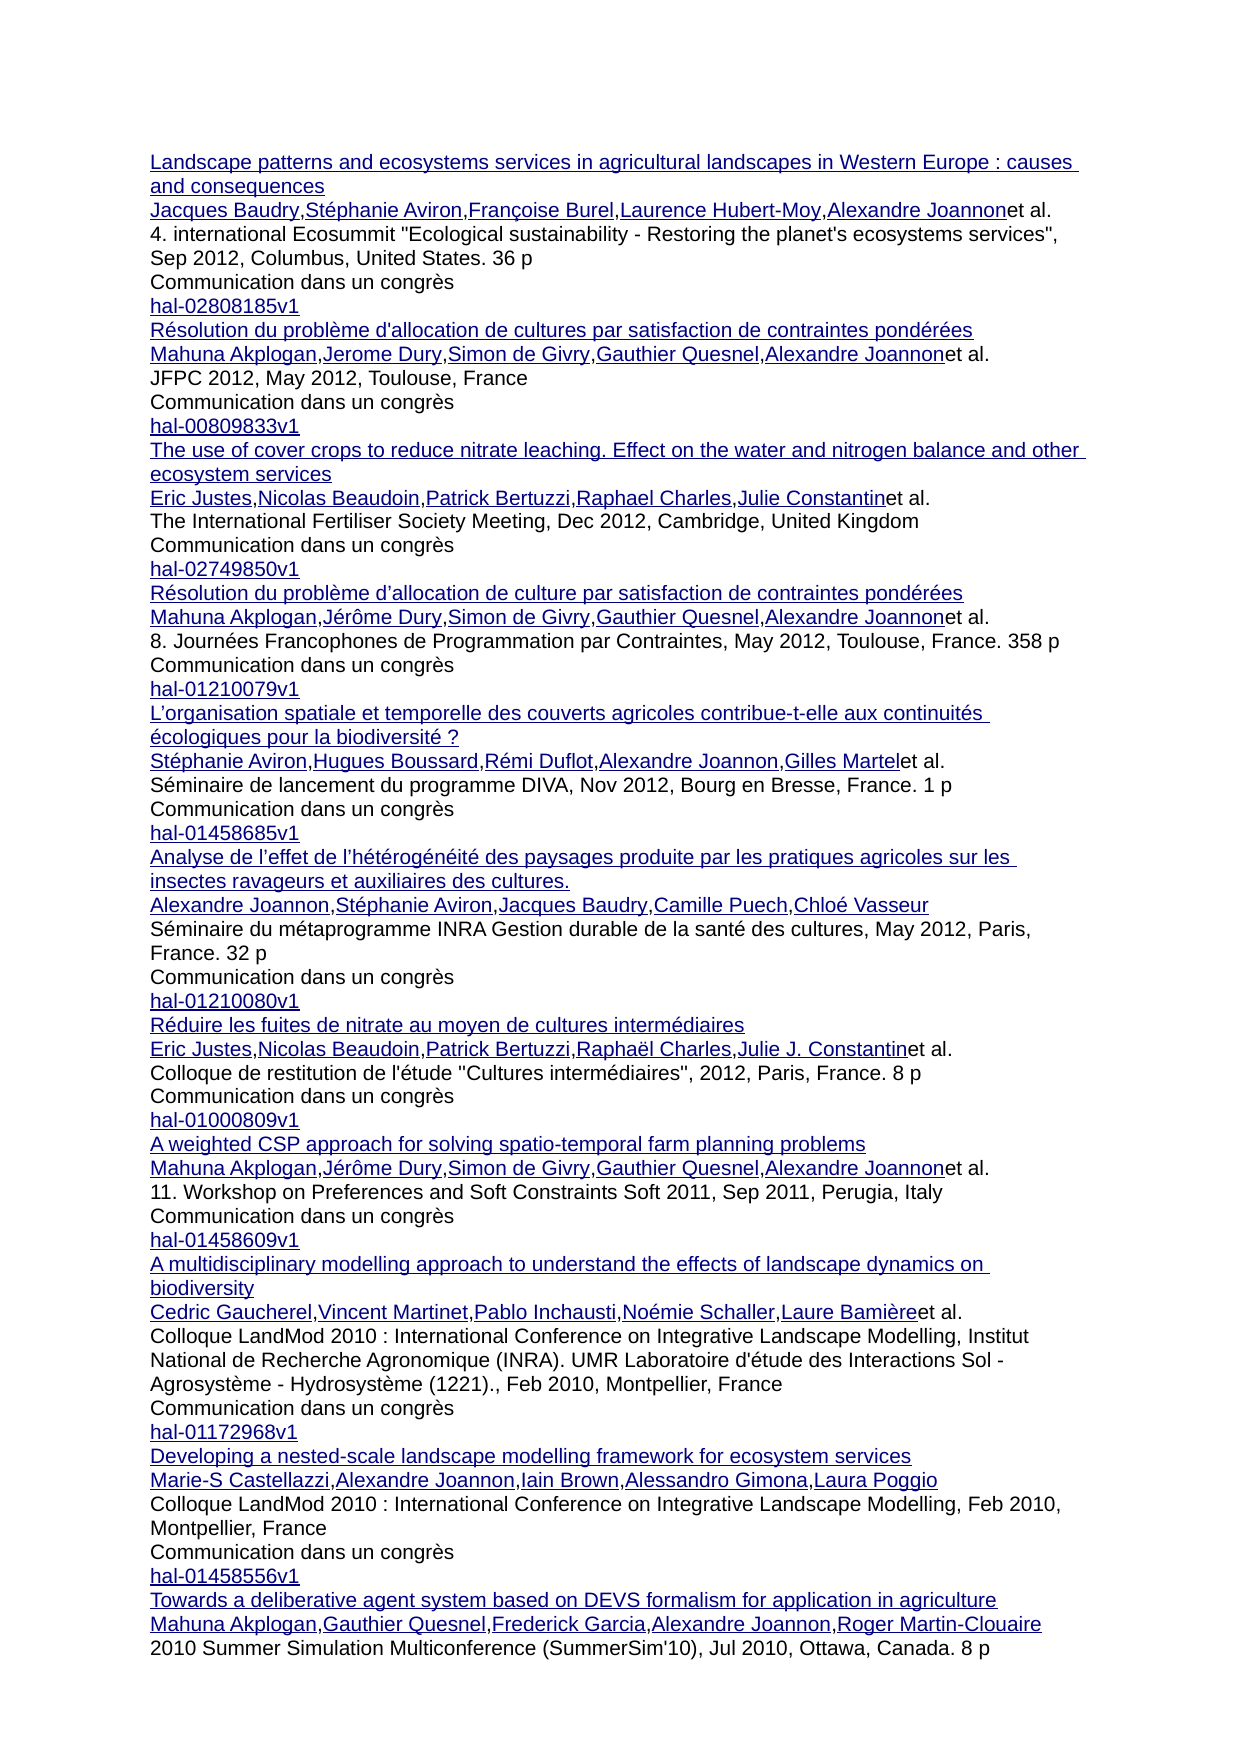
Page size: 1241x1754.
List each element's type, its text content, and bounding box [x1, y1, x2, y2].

table_cell Towards a deliberative agent system based on DEVS formalism for application in agriculture Mahuna Akplogan,Gauthier Quesnel,Frederick Garcia,Alexandre Joannon,Roger Martin-Clouaire 2010 Summer Simulation Multiconference (SummerSim'10), Jul 2010, Ottawa, Canada. 8 p [150, 1588, 1090, 1659]
table_cell Réduire les fuites de nitrate au moyen de cultures intermédiaires Eric Justes,Nicolas Beaudoin,Patrick Bertuzzi,Raphaël Charles,Julie J. Constantinet al. Colloque de restitution de l'étude ''Cultures intermédiaires'', 2012, Paris, France. 8 p Communication dans un congrès hal-01000809v1 [150, 1013, 1090, 1132]
table_cell The use of cover crops to reduce nitrate leaching. Effect on the water and nitrogen balance and other ecosystem services Eric Justes,Nicolas Beaudoin,Patrick Bertuzzi,Raphael Charles,Julie Constantinet al. The International Fertiliser Society Meeting, Dec 2012, Cambridge, United Kingdom Communication dans un congrès hal-02749850v1 [150, 438, 1090, 581]
table_cell A weighted CSP approach for solving spatio-temporal farm planning problems Mahuna Akplogan,Jérôme Dury,Simon de Givry,Gauthier Quesnel,Alexandre Joannonet al. 11. Workshop on Preferences and Soft Constraints Soft 2011, Sep 2011, Perugia, Italy Communication dans un congrès hal-01458609v1 [150, 1132, 1090, 1252]
table_cell Résolution du problème d’allocation de culture par satisfaction de contraintes pondérées Mahuna Akplogan,Jérôme Dury,Simon de Givry,Gauthier Quesnel,Alexandre Joannonet al. 8. Journées Francophones de Programmation par Contraintes, May 2012, Toulouse, France. 358 p Communication dans un congrès hal-01210079v1 [150, 581, 1090, 701]
table_cell Résolution du problème d'allocation de cultures par satisfaction de contraintes pondérées Mahuna Akplogan,Jerome Dury,Simon de Givry,Gauthier Quesnel,Alexandre Joannonet al. JFPC 2012, May 2012, Toulouse, France Communication dans un congrès hal-00809833v1 [150, 318, 1090, 437]
table_cell Developing a nested-scale landscape modelling framework for ecosystem services Marie-S Castellazzi,Alexandre Joannon,Iain Brown,Alessandro Gimona,Laura Poggio Colloque LandMod 2010 : International Conference on Integrative Landscape Modelling, Feb 2010, Montpellier, France Communication dans un congrès hal-01458556v1 [150, 1444, 1090, 1587]
table_cell L’organisation spatiale et temporelle des couverts agricoles contribue-t-elle aux continuités écologiques pour la biodiversité ? Stéphanie Aviron,Hugues Boussard,Rémi Duflot,Alexandre Joannon,Gilles Martelet al. Séminaire de lancement du programme DIVA, Nov 2012, Bourg en Bresse, France. 1 p Communication dans un congrès hal-01458685v1 [150, 701, 1090, 845]
table_cell Landscape patterns and ecosystems services in agricultural landscapes in Western Europe : causes and consequences Jacques Baudry,Stéphanie Aviron,Françoise Burel,Laurence Hubert-Moy,Alexandre Joannonet al. 4. international Ecosummit "Ecological sustainability - Restoring the planet's ecosystems services", Sep 2012, Columbus, United States. 36 p Communication dans un congrès hal-02808185v1 [150, 150, 1090, 318]
table_cell Analyse de l’effet de l’hétérogénéité des paysages produite par les pratiques agricoles sur les insectes ravageurs et auxiliaires des cultures. Alexandre Joannon,Stéphanie Aviron,Jacques Baudry,Camille Puech,Chloé Vasseur Séminaire du métaprogramme INRA Gestion durable de la santé des cultures, May 2012, Paris, France. 32 p Communication dans un congrès hal-01210080v1 [150, 845, 1090, 1012]
table_cell A multidisciplinary modelling approach to understand the effects of landscape dynamics on biodiversity Cedric Gaucherel,Vincent Martinet,Pablo Inchausti,Noémie Schaller,Laure Bamièreet al. Colloque LandMod 2010 : International Conference on Integrative Landscape Modelling, Institut National de Recherche Agronomique (INRA). UMR Laboratoire d'étude des Interactions Sol - Agrosystème - Hydrosystème (1221)., Feb 2010, Montpellier, France Communication dans un congrès hal-01172968v1 [150, 1252, 1090, 1444]
